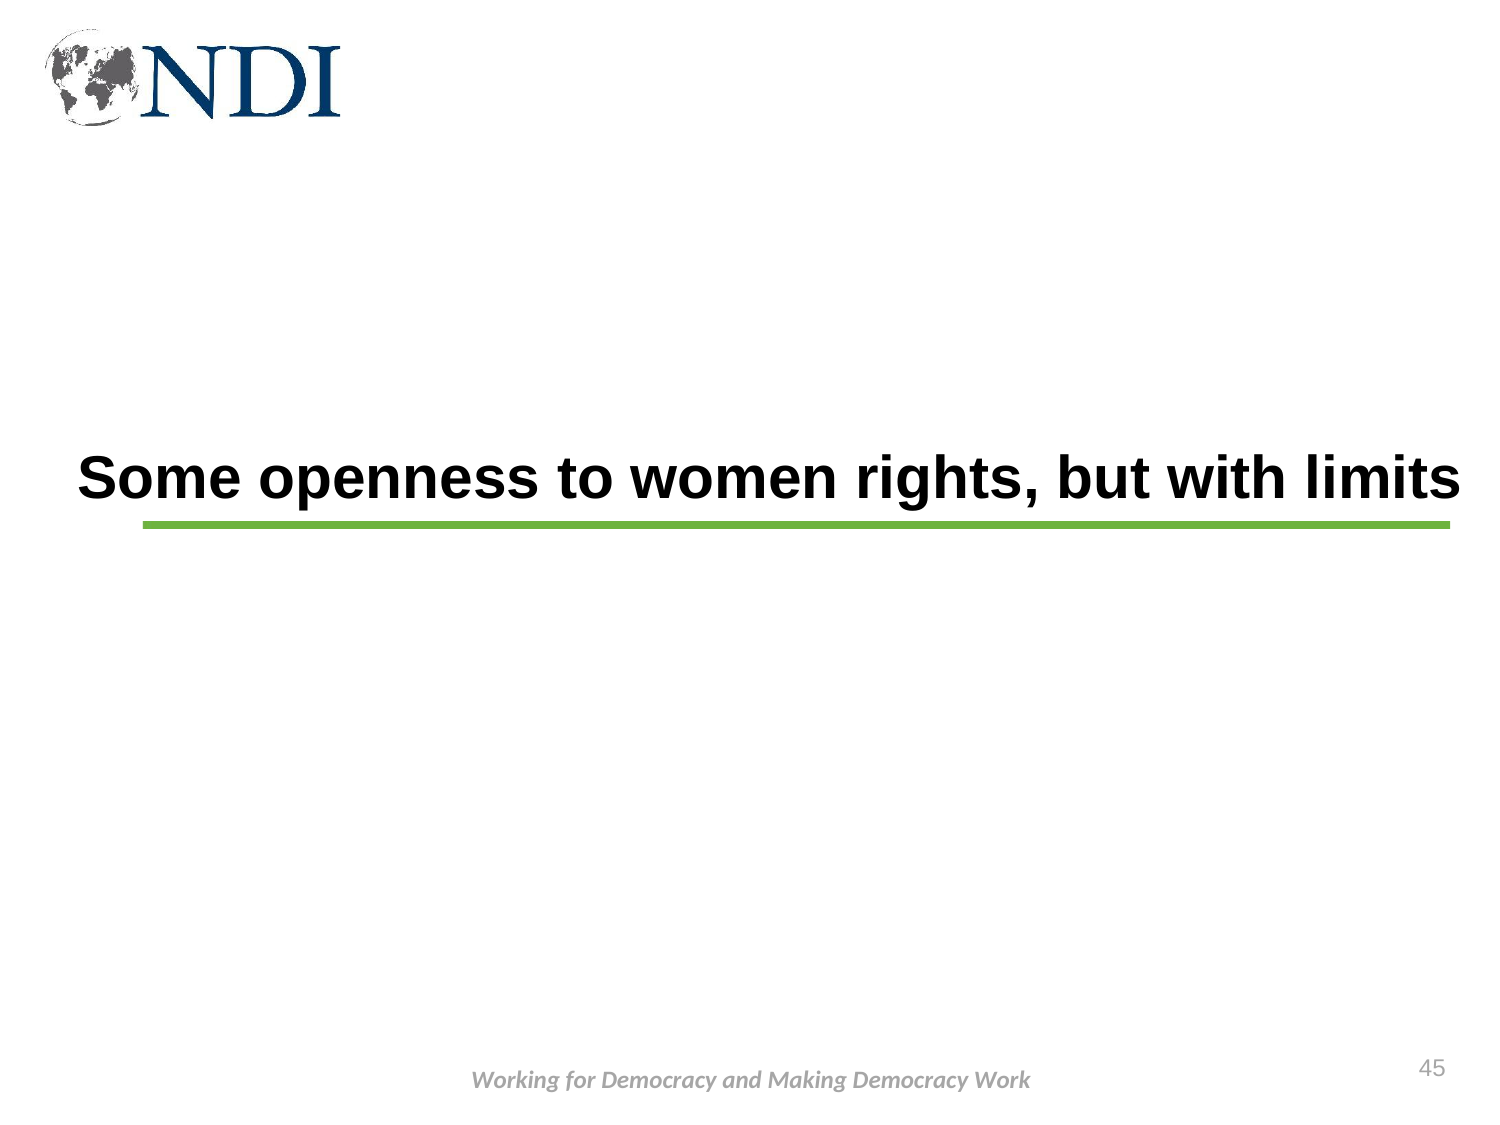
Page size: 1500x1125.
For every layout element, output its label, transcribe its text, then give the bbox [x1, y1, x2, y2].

text Working for Democracy and Making Democracy Work 45 [471, 1054, 1467, 1096]
text Some openness to women rights, but with limits [77, 442, 1467, 512]
